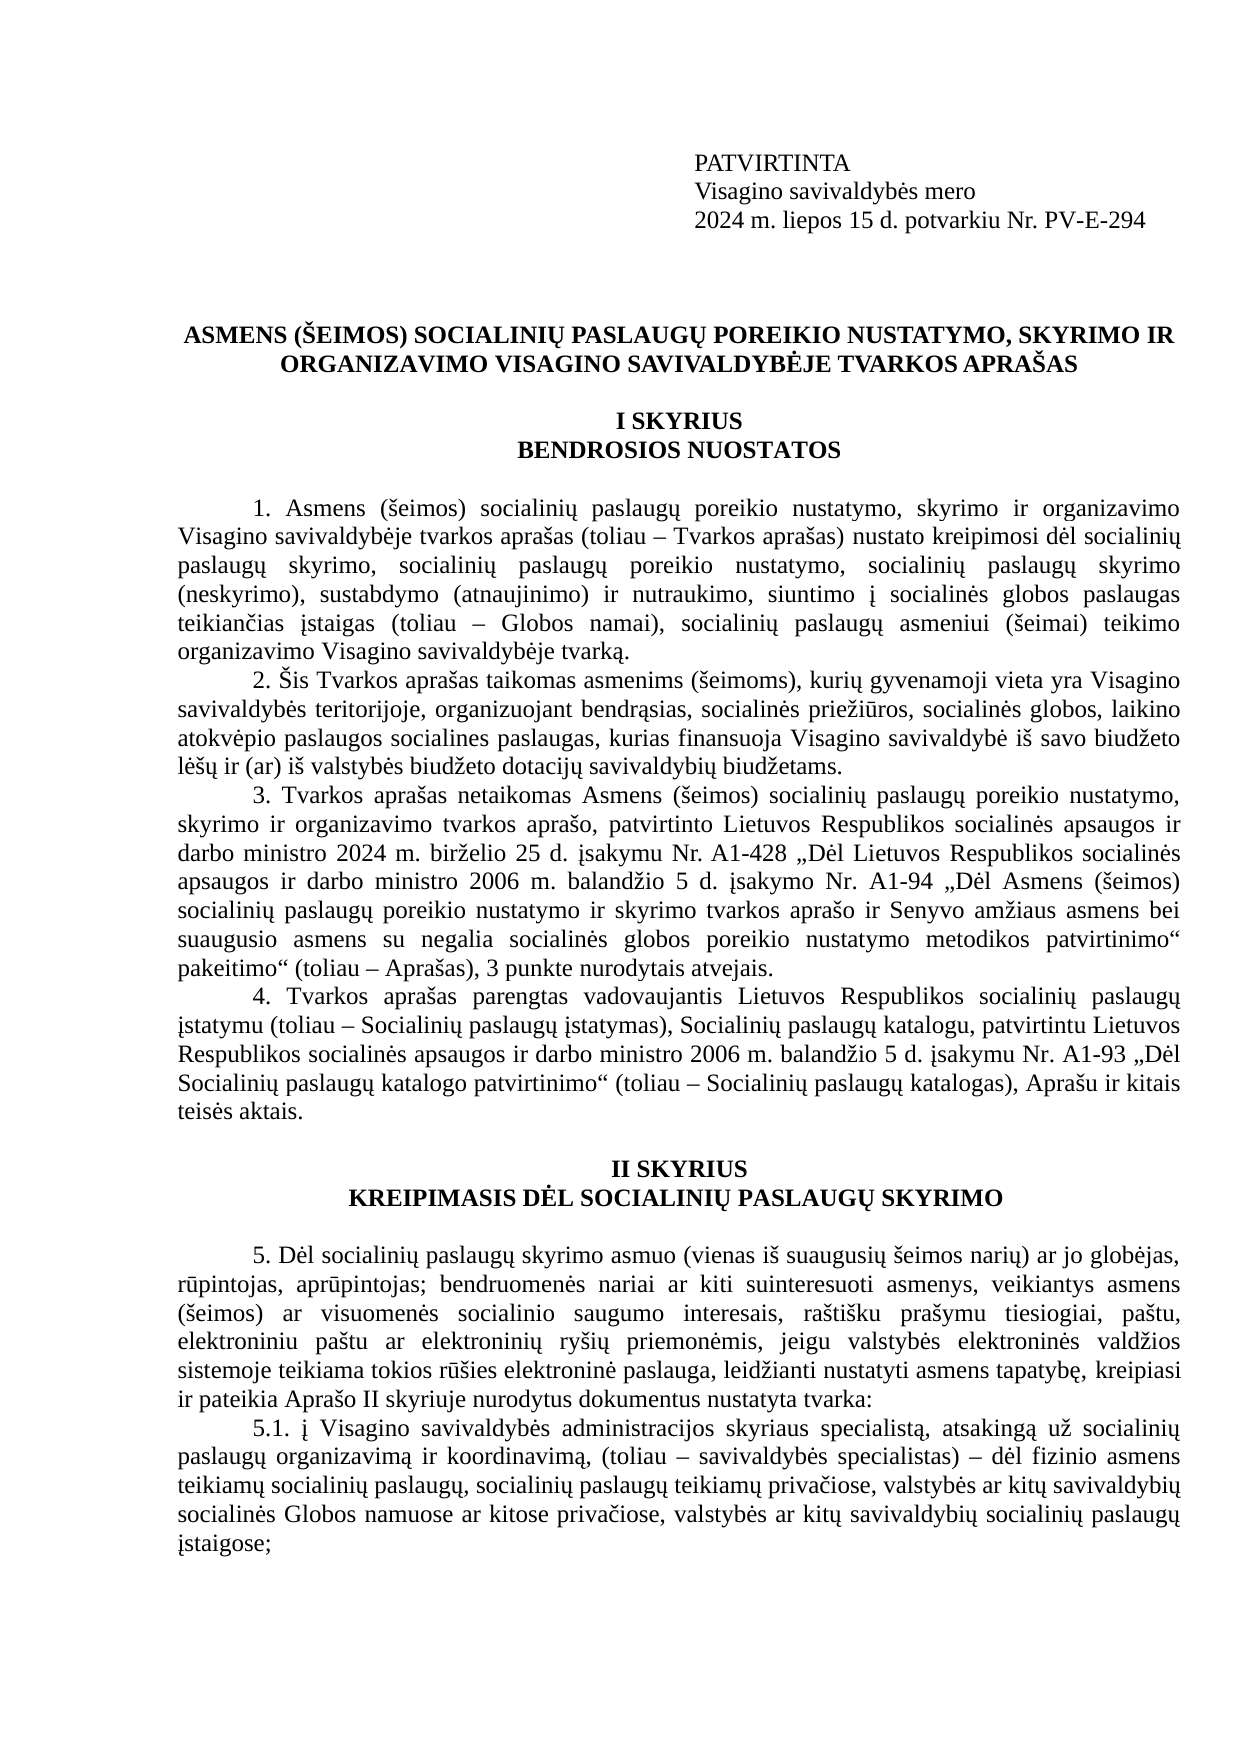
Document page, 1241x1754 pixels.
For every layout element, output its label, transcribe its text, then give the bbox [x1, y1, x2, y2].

text ASMENS (ŠEIMOS) SOCIALINIŲ PASLAUGŲ POREIKIO NUSTATYMO, SKYRIMO IR ORGANIZAVIMO VISAGINO SAVIVALDYBĖJE TVARKOS APRAŠAS [177, 320, 1181, 378]
text I SKYRIUS [177, 406, 1181, 435]
text Visagino savivaldybės mero [177, 176, 1181, 205]
text 2. Šis Tvarkos aprašas taikomas asmenims (šeimoms), kurių gyvenamoji vieta yra Visagino savivaldybės teritorijoje, organizuojant bendrąsias, socialinės priežiūros, socialinės globos, laikino atokvėpio paslaugos socialines paslaugas, kurias finansuoja Visagino savivaldybė iš savo biudžeto lėšų ir (ar) iš valstybės biudžeto dotacijų savivaldybių biudžetams. [177, 665, 1181, 780]
text KREIPIMASIS DĖL SOCIALINIŲ PASLAUGŲ SKYRIMO [177, 1183, 1181, 1211]
text 5. Dėl socialinių paslaugų skyrimo asmuo (vienas iš suaugusių šeimos narių) ar jo globėjas, rūpintojas, aprūpintojas; bendruomenės nariai ar kiti suinteresuoti asmenys, veikiantys asmens (šeimos) ar visuomenės socialinio saugumo interesais, raštišku prašymu tiesiogiai, paštu, elektroniniu paštu ar elektroninių ryšių priemonėmis, jeigu valstybės elektroninės valdžios sistemoje teikiama tokios rūšies elektroninė paslauga, leidžianti nustatyti asmens tapatybę, kreipiasi ir pateikia Aprašo II skyriuje nurodytus dokumentus nustatyta tvarka: [177, 1240, 1181, 1413]
text 5.1. į Visagino savivaldybės administracijos skyriaus specialistą, atsakingą už socialinių paslaugų organizavimą ir koordinavimą, (toliau – savivaldybės specialistas) – dėl fizinio asmens teikiamų socialinių paslaugų, socialinių paslaugų teikiamų privačiose, valstybės ar kitų savivaldybių socialinės Globos namuose ar kitose privačiose, valstybės ar kitų savivaldybių socialinių paslaugų įstaigose; [177, 1413, 1181, 1556]
text PATVIRTINTA [177, 148, 1181, 176]
text 3. Tvarkos aprašas netaikomas Asmens (šeimos) socialinių paslaugų poreikio nustatymo, skyrimo ir organizavimo tvarkos aprašo, patvirtinto Lietuvos Respublikos socialinės apsaugos ir darbo ministro 2024 m. birželio 25 d. įsakymu Nr. A1-428 „Dėl Lietuvos Respublikos socialinės apsaugos ir darbo ministro 2006 m. balandžio 5 d. įsakymo Nr. A1-94 „Dėl Asmens (šeimos) socialinių paslaugų poreikio nustatymo ir skyrimo tvarkos aprašo ir Senyvo amžiaus asmens bei suaugusio asmens su negalia socialinės globos poreikio nustatymo metodikos patvirtinimo“ pakeitimo“ (toliau – Aprašas), 3 punkte nurodytais atvejais. [177, 780, 1181, 981]
text II SKYRIUS [177, 1154, 1181, 1183]
text 1. Asmens (šeimos) socialinių paslaugų poreikio nustatymo, skyrimo ir organizavimo Visagino savivaldybėje tvarkos aprašas (toliau – Tvarkos aprašas) nustato kreipimosi dėl socialinių paslaugų skyrimo, socialinių paslaugų poreikio nustatymo, socialinių paslaugų skyrimo (neskyrimo), sustabdymo (atnaujinimo) ir nutraukimo, siuntimo į socialinės globos paslaugas teikiančias įstaigas (toliau – Globos namai), socialinių paslaugų asmeniui (šeimai) teikimo organizavimo Visagino savivaldybėje tvarką. [177, 493, 1181, 665]
text 2024 m. liepos 15 d. potvarkiu Nr. PV-E-294 [177, 205, 1181, 234]
text 4. Tvarkos aprašas parengtas vadovaujantis Lietuvos Respublikos socialinių paslaugų įstatymu (toliau – Socialinių paslaugų įstatymas), Socialinių paslaugų katalogu, patvirtintu Lietuvos Respublikos socialinės apsaugos ir darbo ministro 2006 m. balandžio 5 d. įsakymu Nr. A1-93 „Dėl Socialinių paslaugų katalogo patvirtinimo“ (toliau – Socialinių paslaugų katalogas), Aprašu ir kitais teisės aktais. [177, 981, 1181, 1125]
text BENDROSIOS NUOSTATOS [177, 435, 1181, 464]
